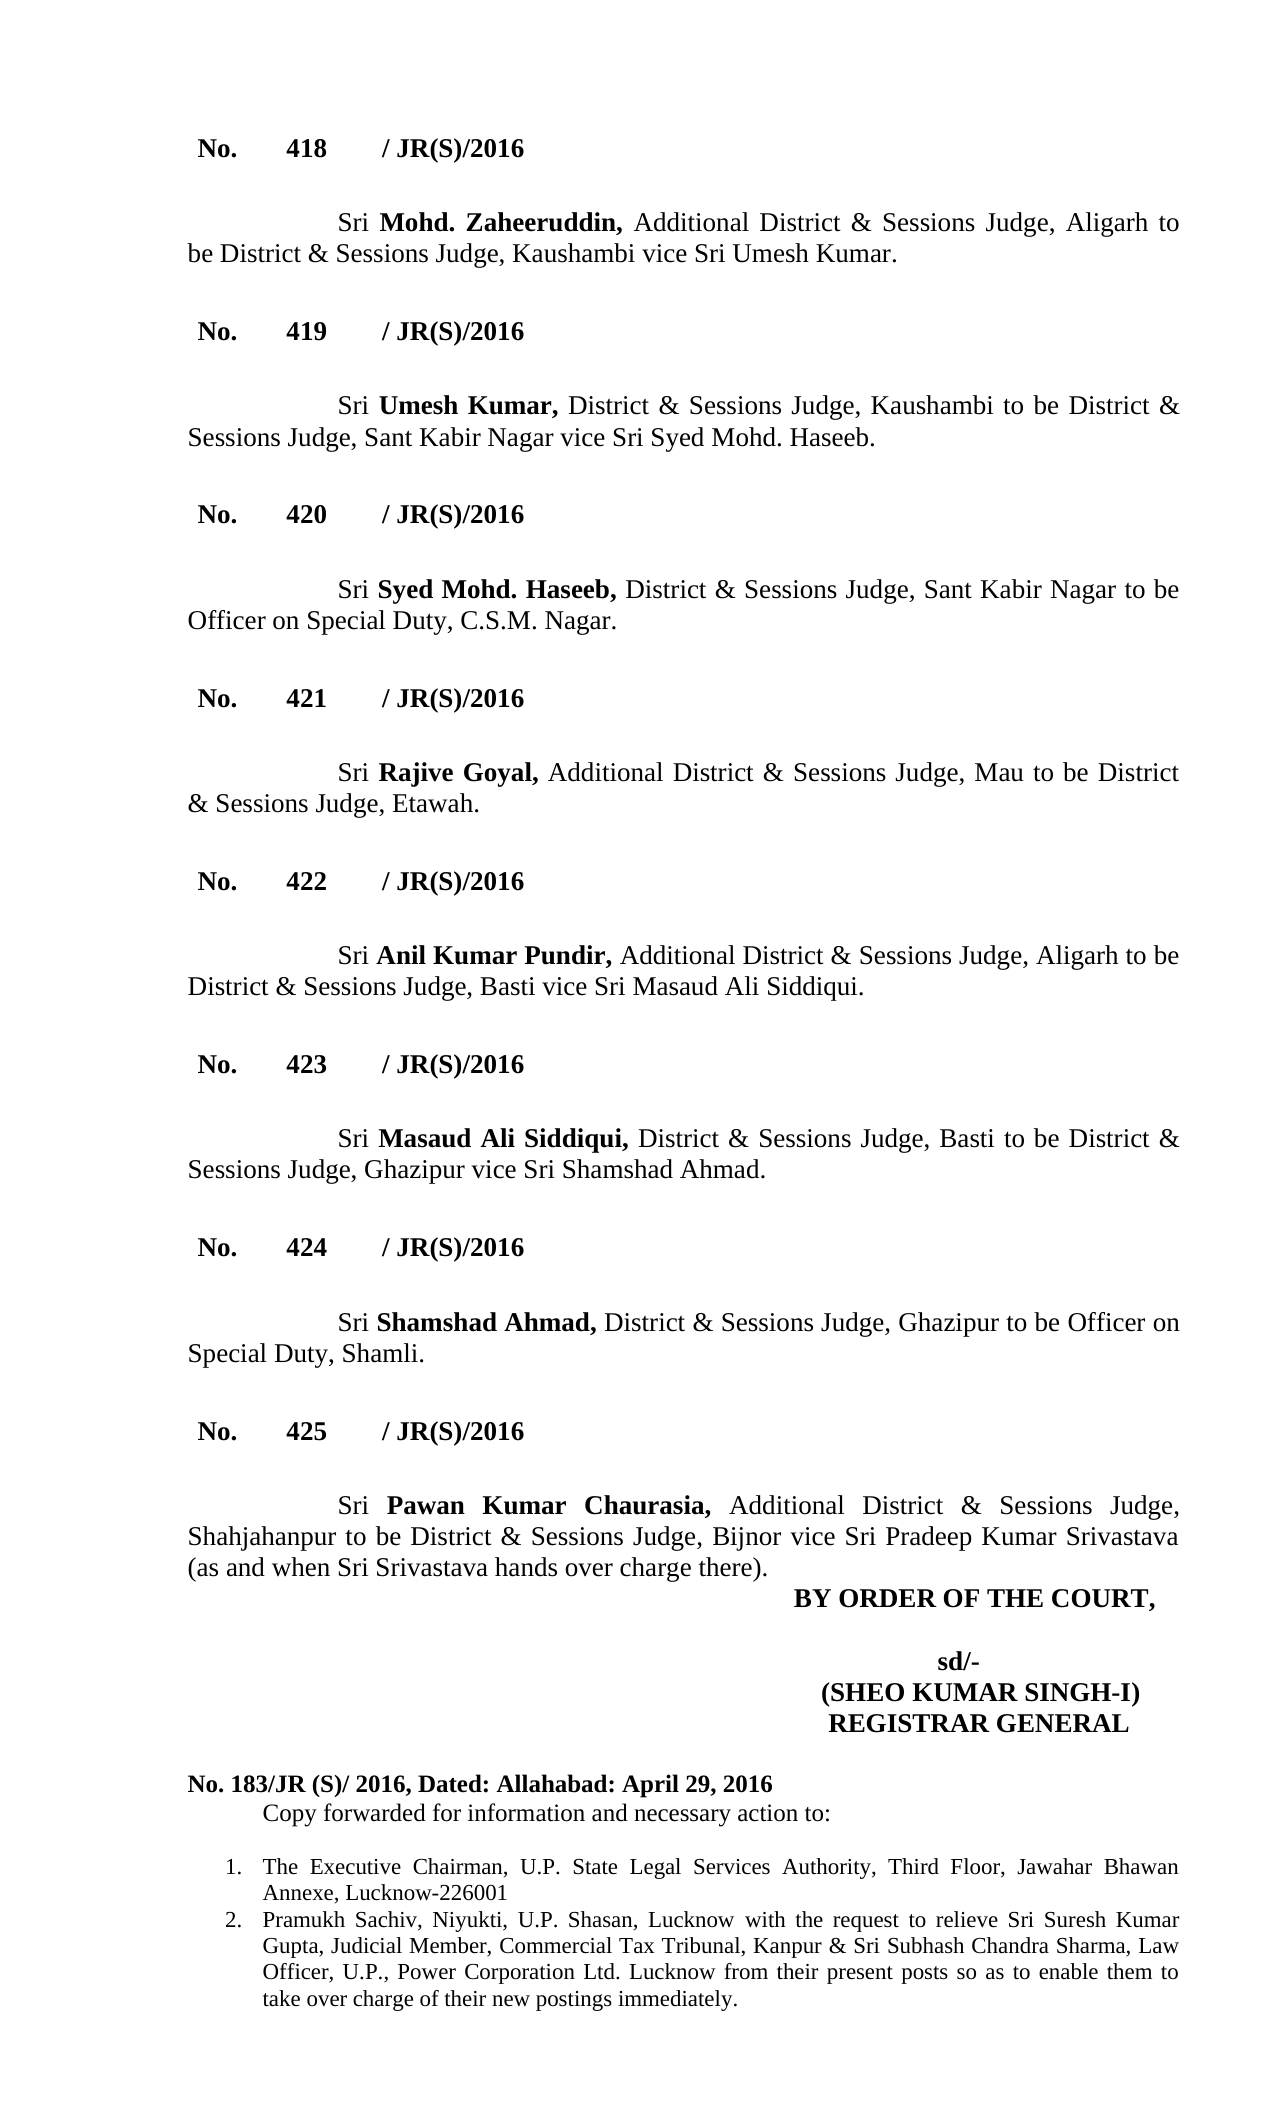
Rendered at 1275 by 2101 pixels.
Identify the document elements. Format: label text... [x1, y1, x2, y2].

text Sri Masaud Ali Siddiqui, District & Sessions Judge, Basti to be District & Sessions Judge, Ghazipur vice Sri Shamshad Ahmad. [187, 1122, 1181, 1185]
table_header / JR(S)/2016 [364, 1048, 714, 1079]
table_header 423 [275, 1048, 364, 1079]
text (SHEO KUMAR SINGH-I) [187, 1676, 1182, 1707]
text REGISTRAR GENERAL [187, 1707, 1182, 1738]
text Sri Anil Kumar Pundir, Additional District & Sessions Judge, Aligarh to be District & Sessions Judge, Basti vice Sri Masaud Ali Siddiqui. [187, 939, 1181, 1001]
table_header 425 [275, 1415, 364, 1446]
table_header / JR(S)/2016 [364, 315, 714, 346]
table_header / JR(S)/2016 [364, 1231, 714, 1262]
table_header No. [186, 1415, 275, 1446]
list Pramukh Sachiv, Niyukti, U.P. Shasan, Lucknow with the request to relieve Sri Suresh Kumar Gupta, Judicial Member, Commercial Tax Tribunal, Kanpur & Sri Subhash Chandra Sharma, Law Officer, U.P., Power Corporation Ltd. Lucknow from their present posts so as to enable them to take over charge of their new postings immediately. [225, 1906, 1181, 2011]
text Sri Syed Mohd. Haseeb, District & Sessions Judge, Sant Kabir Nagar to be Officer on Special Duty, C.S.M. Nagar. [187, 573, 1181, 635]
text Sri Pawan Kumar Chaurasia, Additional District & Sessions Judge, Shahjahanpur to be District & Sessions Judge, Bijnor vice Sri Pradeep Kumar Srivastava (as and when Sri Srivastava hands over charge there). [187, 1489, 1181, 1582]
table_header 418 [275, 132, 364, 163]
text Sri Mohd. Zaheeruddin, Additional District & Sessions Judge, Aligarh to be District & Sessions Judge, Kaushambi vice Sri Umesh Kumar. [187, 206, 1181, 268]
table_header / JR(S)/2016 [364, 499, 714, 529]
table_header / JR(S)/2016 [364, 1415, 714, 1446]
subtitle No. 183/JR (S)/ 2016, Dated: Allahabad: April 29, 2016 [187, 1769, 1181, 1798]
table_header 424 [275, 1231, 364, 1262]
text Sri Umesh Kumar, District & Sessions Judge, Kaushambi to be District & Sessions Judge, Sant Kabir Nagar vice Sri Syed Mohd. Haseeb. [187, 389, 1181, 452]
text Sri Rajive Goyal, Additional District & Sessions Judge, Mau to be District & Sessions Judge, Etawah. [187, 756, 1181, 818]
table_header No. [186, 682, 275, 713]
text sd/- [187, 1644, 1181, 1676]
text Copy forwarded for information and necessary action to: [187, 1798, 1181, 1827]
table_header No. [186, 315, 275, 346]
text BY ORDER OF THE COURT, [562, 1582, 1181, 1613]
table_header 421 [275, 682, 364, 713]
table_header No. [186, 499, 275, 529]
table_header / JR(S)/2016 [364, 132, 714, 163]
table_header No. [186, 1048, 275, 1079]
table_header / JR(S)/2016 [364, 865, 714, 896]
table_header 419 [275, 315, 364, 346]
list The Executive Chairman, U.P. State Legal Services Authority, Third Floor, Jawahar Bhawan Annexe, Lucknow-226001 [225, 1853, 1181, 1906]
table_header / JR(S)/2016 [364, 682, 714, 713]
table_header 422 [275, 865, 364, 896]
text Sri Shamshad Ahmad, District & Sessions Judge, Ghazipur to be Officer on Special Duty, Shamli. [187, 1306, 1181, 1368]
table_header No. [186, 865, 275, 896]
table_header No. [186, 132, 275, 163]
table_header No. [186, 1231, 275, 1262]
table_header 420 [275, 499, 364, 529]
